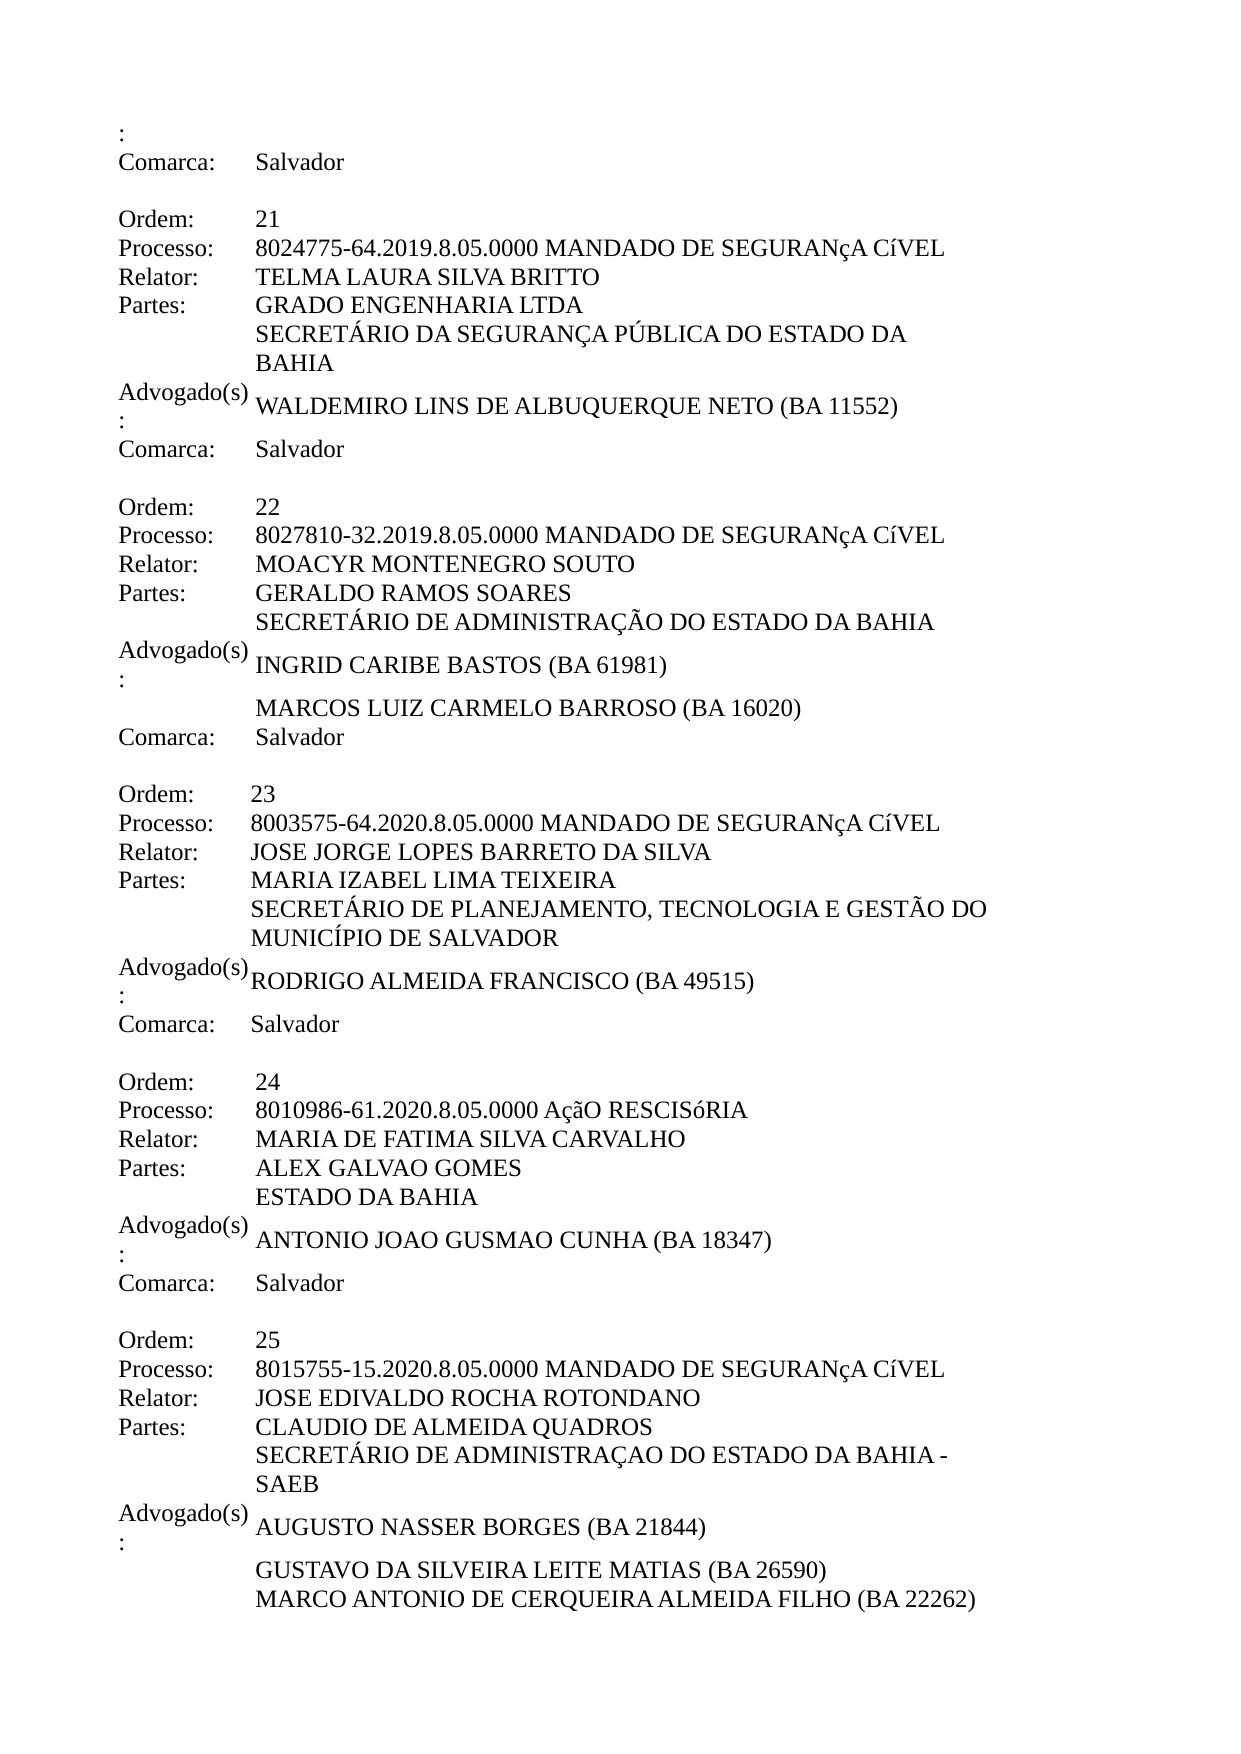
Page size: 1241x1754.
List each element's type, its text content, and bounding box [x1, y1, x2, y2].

table_header Ordem: [118, 492, 255, 521]
table_cell Advogado(s): [118, 1211, 255, 1268]
table_cell Processo: [118, 1354, 255, 1383]
table_cell 8015755-15.2020.8.05.0000 MANDADO DE SEGURANçA CíVEL [255, 1354, 1016, 1383]
table_cell Partes: [118, 578, 255, 607]
table_header Ordem: [118, 779, 250, 808]
table_cell GRADO ENGENHARIA LTDA [255, 291, 989, 319]
table_cell Processo: [118, 233, 255, 262]
table_cell Partes: [118, 1412, 255, 1441]
table_cell TELMA LAURA SILVA BRITTO [255, 262, 989, 291]
table_header 24 [255, 1067, 772, 1096]
table_cell 8024775-64.2019.8.05.0000 MANDADO DE SEGURANçA CíVEL [255, 233, 989, 262]
table_cell 8010986-61.2020.8.05.0000 AçãO RESCISóRIA [255, 1096, 772, 1124]
table_cell [118, 1584, 255, 1613]
table_cell [118, 894, 250, 952]
table_cell Salvador [255, 434, 989, 463]
table_cell SECRETÁRIO DE ADMINISTRAÇÃO DO ESTADO DA BAHIA [255, 607, 946, 636]
table_cell Partes: [118, 1153, 255, 1182]
table_cell MOACYR MONTENEGRO SOUTO [255, 549, 946, 578]
table_header 21 [255, 204, 989, 233]
table_cell Salvador [250, 1009, 1122, 1038]
table_cell ALEX GALVAO GOMES [255, 1153, 772, 1182]
table_cell SECRETÁRIO DE PLANEJAMENTO, TECNOLOGIA E GESTÃO DO MUNICÍPIO DE SALVADOR [250, 894, 1122, 952]
table_cell Processo: [118, 808, 250, 837]
table_cell JOSE EDIVALDO ROCHA ROTONDANO [255, 1383, 1016, 1412]
table_cell Salvador [255, 147, 845, 176]
table_cell SECRETÁRIO DA SEGURANÇA PÚBLICA DO ESTADO DA BAHIA [255, 319, 989, 377]
table_header 25 [255, 1326, 1016, 1354]
table_cell Advogado(s): [118, 952, 250, 1009]
table_cell : [118, 118, 255, 147]
table_header 22 [255, 492, 946, 521]
table_cell WALDEMIRO LINS DE ALBUQUERQUE NETO (BA 11552) [255, 377, 989, 434]
table_cell Relator: [118, 837, 250, 866]
table_cell Advogado(s): [118, 1498, 255, 1556]
table_cell Comarca: [118, 1009, 250, 1038]
table_header Ordem: [118, 1067, 255, 1096]
table_cell MARCOS LUIZ CARMELO BARROSO (BA 16020) [255, 693, 946, 722]
table_cell [118, 607, 255, 636]
table_cell Relator: [118, 262, 255, 291]
table_cell MARIA IZABEL LIMA TEIXEIRA [250, 866, 1122, 894]
table_cell MARCO ANTONIO DE CERQUEIRA ALMEIDA FILHO (BA 22262) [255, 1584, 1016, 1613]
table_cell Comarca: [118, 147, 255, 176]
table_cell 8027810-32.2019.8.05.0000 MANDADO DE SEGURANçA CíVEL [255, 521, 946, 549]
table_cell Partes: [118, 866, 250, 894]
table_cell ANTONIO JOAO GUSMAO CUNHA (BA 18347) [255, 1211, 772, 1268]
table_header 23 [250, 779, 1122, 808]
table_cell [118, 1182, 255, 1211]
table_cell Partes: [118, 291, 255, 319]
table_cell Comarca: [118, 434, 255, 463]
table_cell Salvador [255, 722, 946, 751]
table_cell Comarca: [118, 722, 255, 751]
table_cell Processo: [118, 521, 255, 549]
table_cell SECRETÁRIO DE ADMINISTRAÇAO DO ESTADO DA BAHIA - SAEB [255, 1441, 1016, 1498]
table_cell INGRID CARIBE BASTOS (BA 61981) [255, 636, 946, 693]
table_header Ordem: [118, 204, 255, 233]
table_cell GERALDO RAMOS SOARES [255, 578, 946, 607]
table_cell [118, 1441, 255, 1498]
table_cell [255, 118, 845, 147]
table_cell [118, 1556, 255, 1584]
table_cell Salvador [255, 1268, 772, 1297]
table_cell 8003575-64.2020.8.05.0000 MANDADO DE SEGURANçA CíVEL [250, 808, 1122, 837]
table_cell JOSE JORGE LOPES BARRETO DA SILVA [250, 837, 1122, 866]
table_cell GUSTAVO DA SILVEIRA LEITE MATIAS (BA 26590) [255, 1556, 1016, 1584]
table_cell [118, 693, 255, 722]
table_cell Advogado(s): [118, 636, 255, 693]
table_cell Processo: [118, 1096, 255, 1124]
table_cell Relator: [118, 549, 255, 578]
table_cell [118, 319, 255, 377]
table_cell Relator: [118, 1383, 255, 1412]
table_cell MARIA DE FATIMA SILVA CARVALHO [255, 1124, 772, 1153]
table_cell RODRIGO ALMEIDA FRANCISCO (BA 49515) [250, 952, 1122, 1009]
table_cell Relator: [118, 1124, 255, 1153]
table_cell Advogado(s): [118, 377, 255, 434]
table_cell ESTADO DA BAHIA [255, 1182, 772, 1211]
table_cell CLAUDIO DE ALMEIDA QUADROS [255, 1412, 1016, 1441]
table_cell AUGUSTO NASSER BORGES (BA 21844) [255, 1498, 1016, 1556]
table_cell Comarca: [118, 1268, 255, 1297]
table_header Ordem: [118, 1326, 255, 1354]
